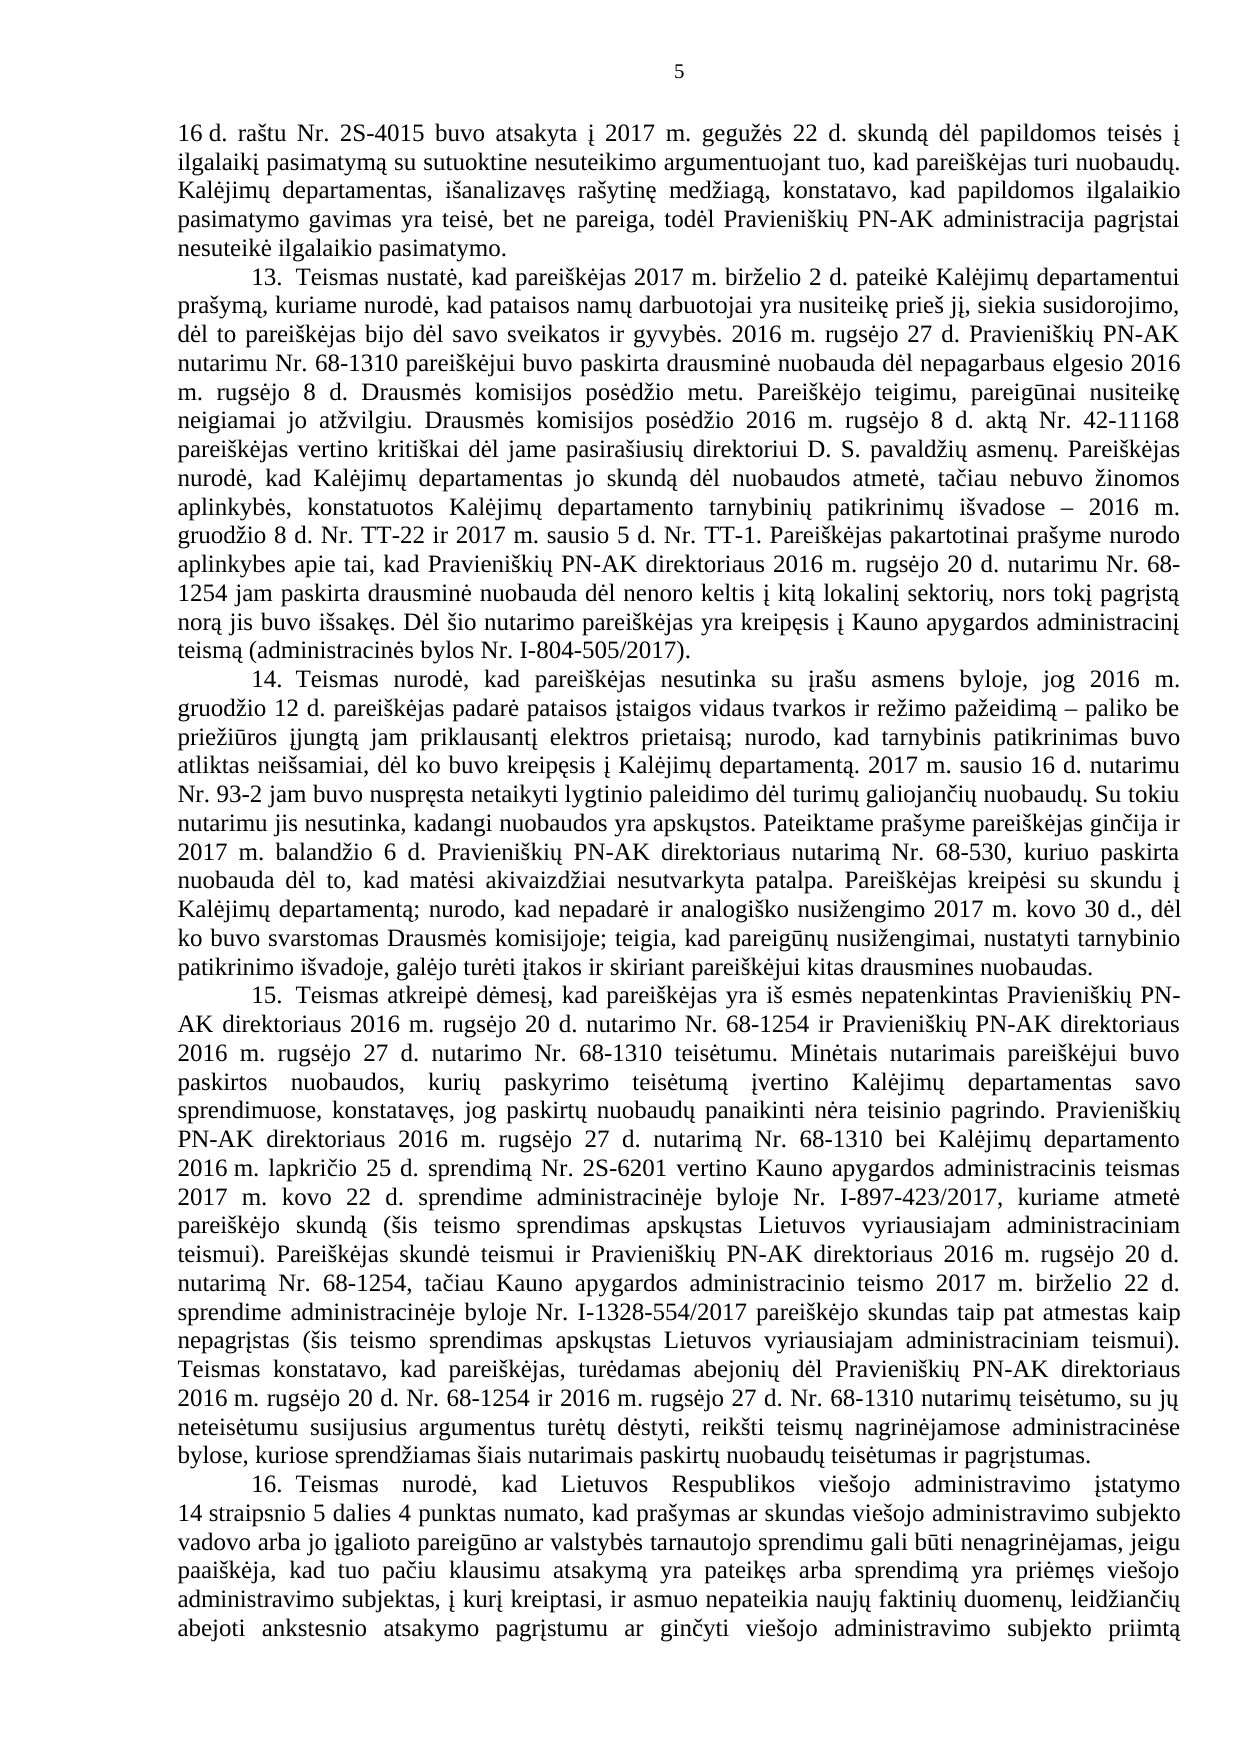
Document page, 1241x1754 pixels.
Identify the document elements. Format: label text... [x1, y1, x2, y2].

text 13. Teismas nustatė, kad pareiškėjas 2017 m. birželio 2 d. pateikė Kalėjimų departamentui prašymą, kuriame nurodė, kad pataisos namų darbuotojai yra nusiteikę prieš jį, siekia susidorojimo, dėl to pareiškėjas bijo dėl savo sveikatos ir gyvybės. 2016 m. rugsėjo 27 d. Pravieniškių PN-AK nutarimu Nr. 68-1310 pareiškėjui buvo paskirta drausminė nuobauda dėl nepagarbaus elgesio 2016 m. rugsėjo 8 d. Drausmės komisijos posėdžio metu. Pareiškėjo teigimu, pareigūnai nusiteikę neigiamai jo atžvilgiu. Drausmės komisijos posėdžio 2016 m. rugsėjo 8 d. aktą Nr. 42-11168 pareiškėjas vertino kritiškai dėl jame pasirašiusių direktoriui D. S. pavaldžių asmenų. Pareiškėjas nurodė, kad Kalėjimų departamentas jo skundą dėl nuobaudos atmetė, tačiau nebuvo žinomos aplinkybės, konstatuotos Kalėjimų departamento tarnybinių patikrinimų išvadose – 2016 m. gruodžio 8 d. Nr. TT-22 ir 2017 m. sausio 5 d. Nr. TT-1. Pareiškėjas pakartotinai prašyme nurodo aplinkybes apie tai, kad Pravieniškių PN-AK direktoriaus 2016 m. rugsėjo 20 d. nutarimu Nr. 68-1254 jam paskirta drausminė nuobauda dėl nenoro keltis į kitą lokalinį sektorių, nors tokį pagrįstą norą jis buvo išsakęs. Dėl šio nutarimo pareiškėjas yra kreipęsis į Kauno apygardos administracinį teismą (administracinės bylos Nr. I-804-505/2017). [177, 262, 1181, 664]
text 16. Teismas nurodė, kad Lietuvos Respublikos viešojo administravimo įstatymo 14 straipsnio 5 dalies 4 punktas numato, kad prašymas ar skundas viešojo administravimo subjekto vadovo arba jo įgalioto pareigūno ar valstybės tarnautojo sprendimu gali būti nenagrinėjamas, jeigu paaiškėja, kad tuo pačiu klausimu atsakymą yra pateikęs arba sprendimą yra priėmęs viešojo administravimo subjektas, į kurį kreiptasi, ir asmuo nepateikia naujų faktinių duomenų, leidžiančių abejoti ankstesnio atsakymo pagrįstumu ar ginčyti viešojo administravimo subjekto priimtą [177, 1469, 1181, 1642]
text 16 d. raštu Nr. 2S-4015 buvo atsakyta į 2017 m. gegužės 22 d. skundą dėl papildomos teisės į ilgalaikį pasimatymą su sutuoktine nesuteikimo argumentuojant tuo, kad pareiškėjas turi nuobaudų. Kalėjimų departamentas, išanalizavęs rašytinę medžiagą, konstatavo, kad papildomos ilgalaikio pasimatymo gavimas yra teisė, bet ne pareiga, todėl Pravieniškių PN-AK administracija pagrįstai nesuteikė ilgalaikio pasimatymo. [177, 118, 1181, 262]
text 15. Teismas atkreipė dėmesį, kad pareiškėjas yra iš esmės nepatenkintas Pravieniškių PN-AK direktoriaus 2016 m. rugsėjo 20 d. nutarimo Nr. 68-1254 ir Pravieniškių PN-AK direktoriaus 2016 m. rugsėjo 27 d. nutarimo Nr. 68-1310 teisėtumu. Minėtais nutarimais pareiškėjui buvo paskirtos nuobaudos, kurių paskyrimo teisėtumą įvertino Kalėjimų departamentas savo sprendimuose, konstatavęs, jog paskirtų nuobaudų panaikinti nėra teisinio pagrindo. Pravieniškių PN-AK direktoriaus 2016 m. rugsėjo 27 d. nutarimą Nr. 68-1310 bei Kalėjimų departamento 2016 m. lapkričio 25 d. sprendimą Nr. 2S-6201 vertino Kauno apygardos administracinis teismas 2017 m. kovo 22 d. sprendime administracinėje byloje Nr. I-897-423/2017, kuriame atmetė pareiškėjo skundą (šis teismo sprendimas apskųstas Lietuvos vyriausiajam administraciniam teismui). Pareiškėjas skundė teismui ir Pravieniškių PN-AK direktoriaus 2016 m. rugsėjo 20 d. nutarimą Nr. 68-1254, tačiau Kauno apygardos administracinio teismo 2017 m. birželio 22 d. sprendime administracinėje byloje Nr. I-1328-554/2017 pareiškėjo skundas taip pat atmestas kaip nepagrįstas (šis teismo sprendimas apskųstas Lietuvos vyriausiajam administraciniam teismui). Teismas konstatavo, kad pareiškėjas, turėdamas abejonių dėl Pravieniškių PN-AK direktoriaus 2016 m. rugsėjo 20 d. Nr. 68-1254 ir 2016 m. rugsėjo 27 d. Nr. 68-1310 nutarimų teisėtumo, su jų neteisėtumu susijusius argumentus turėtų dėstyti, reikšti teismų nagrinėjamose administracinėse bylose, kuriose sprendžiamas šiais nutarimais paskirtų nuobaudų teisėtumas ir pagrįstumas. [177, 981, 1181, 1469]
text 14. Teismas nurodė, kad pareiškėjas nesutinka su įrašu asmens byloje, jog 2016 m. gruodžio 12 d. pareiškėjas padarė pataisos įstaigos vidaus tvarkos ir režimo pažeidimą – paliko be priežiūros įjungtą jam priklausantį elektros prietaisą; nurodo, kad tarnybinis patikrinimas buvo atliktas neišsamiai, dėl ko buvo kreipęsis į Kalėjimų departamentą. 2017 m. sausio 16 d. nutarimu Nr. 93-2 jam buvo nuspręsta netaikyti lygtinio paleidimo dėl turimų galiojančių nuobaudų. Su tokiu nutarimu jis nesutinka, kadangi nuobaudos yra apskųstos. Pateiktame prašyme pareiškėjas ginčija ir 2017 m. balandžio 6 d. Pravieniškių PN-AK direktoriaus nutarimą Nr. 68-530, kuriuo paskirta nuobauda dėl to, kad matėsi akivaizdžiai nesutvarkyta patalpa. Pareiškėjas kreipėsi su skundu į Kalėjimų departamentą; nurodo, kad nepadarė ir analogiško nusižengimo 2017 m. kovo 30 d., dėl ko buvo svarstomas Drausmės komisijoje; teigia, kad pareigūnų nusižengimai, nustatyti tarnybinio patikrinimo išvadoje, galėjo turėti įtakos ir skiriant pareiškėjui kitas drausmines nuobaudas. [177, 664, 1181, 981]
